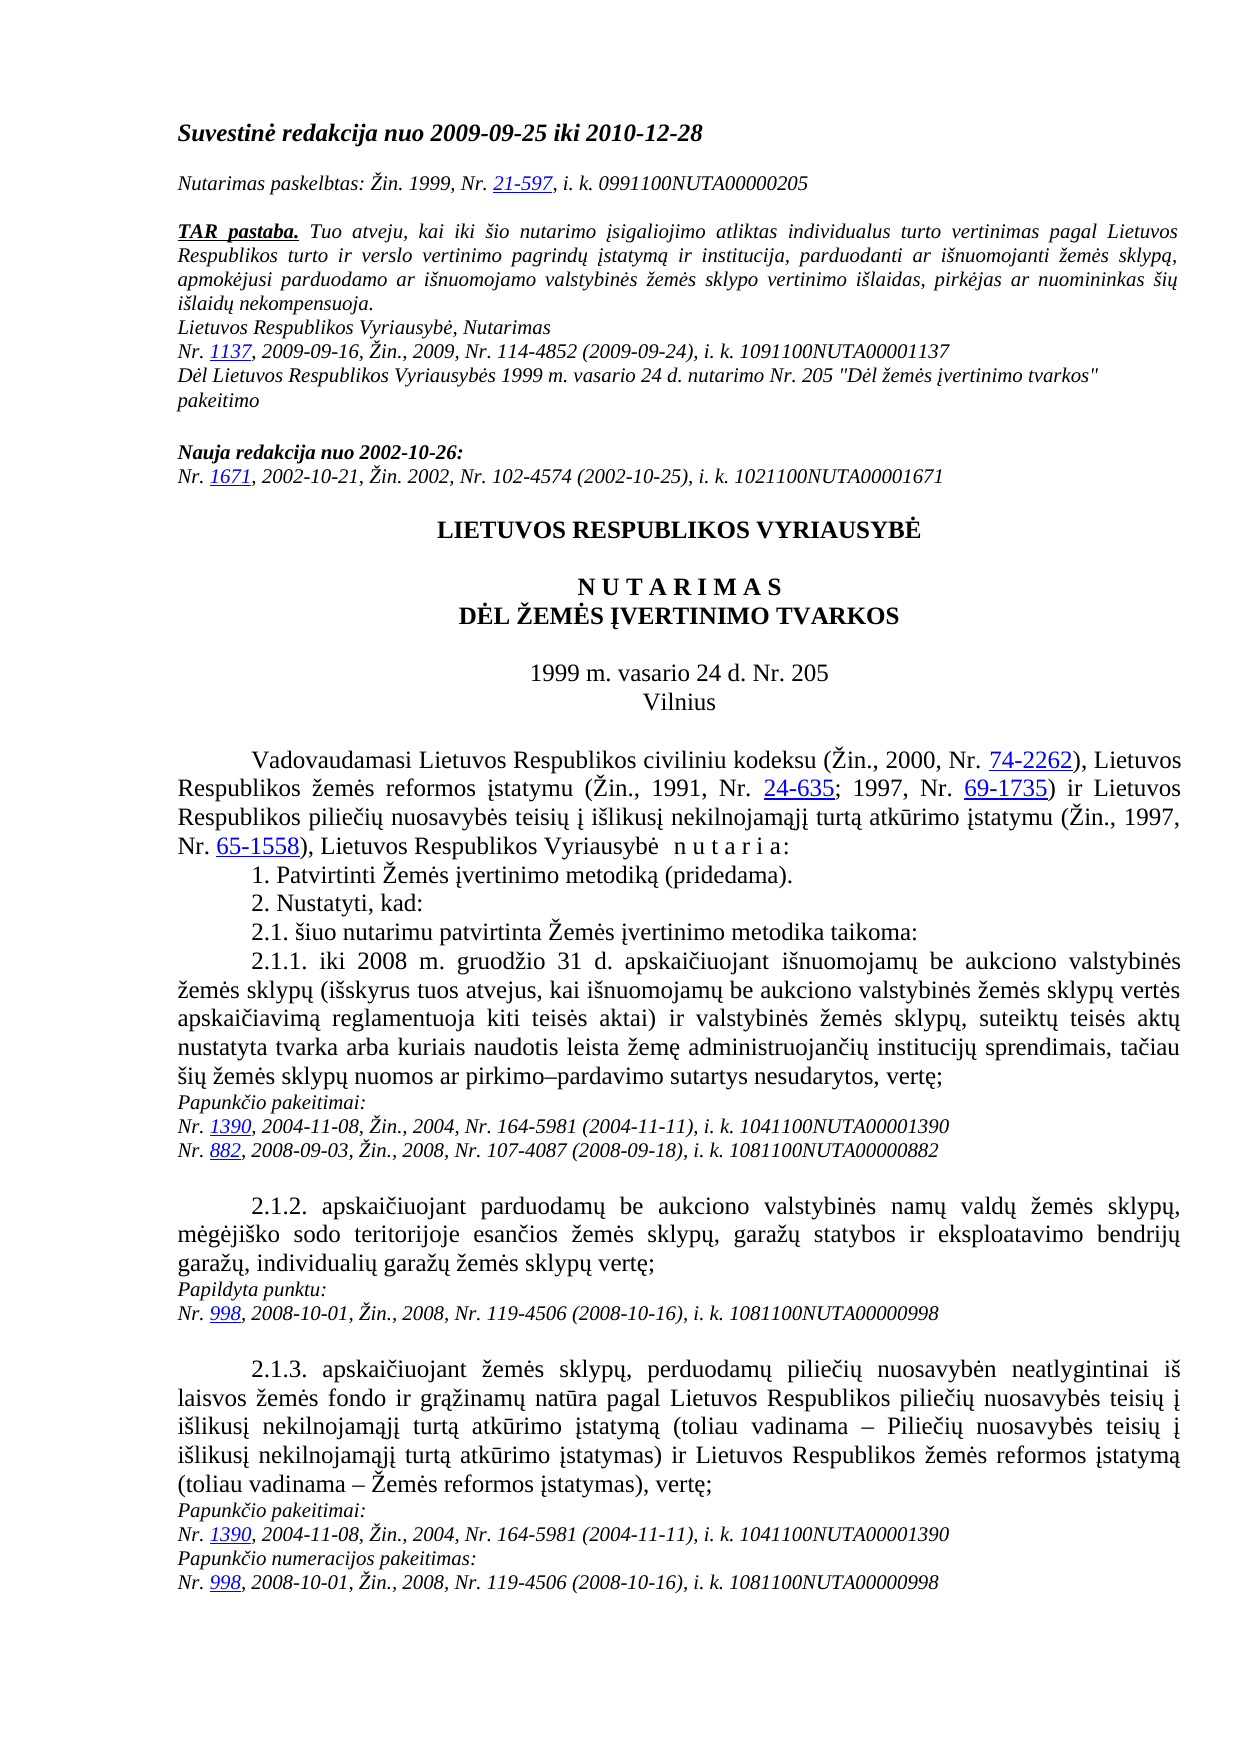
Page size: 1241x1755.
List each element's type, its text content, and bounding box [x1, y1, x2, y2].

text Papunkčio pakeitimai: [177, 1498, 1181, 1522]
text Dėl žemės įvertinimo tvarkos [177, 601, 1181, 630]
text 2.1.1. iki 2008 m. gruodžio 31 d. apskaičiuojant išnuomojamų be aukciono valstybinės žemės sklypų (išskyrus tuos atvejus, kai išnuomojamų be aukciono valstybinės žemės sklypų vertės apskaičiavimą reglamentuoja kiti teisės aktai) ir valstybinės žemės sklypų, suteiktų teisės aktų nustatyta tvarka arba kuriais naudotis leista žemę administruojančių institucijų sprendimais, tačiau šių žemės sklypų nuomos ar pirkimo–pardavimo sutartys nesudarytos, vertę; [177, 946, 1181, 1090]
text 2.1. šiuo nutarimu patvirtinta Žemės įvertinimo metodika taikoma: [177, 917, 1181, 946]
text Dėl Lietuvos Respublikos Vyriausybės 1999 m. vasario 24 d. nutarimo Nr. 205 "Dėl žemės įvertinimo tvarkos" pakeitimo [177, 363, 1181, 412]
text LIETUVOS RESPUBLIKOS VYRIAUSYBĖ [177, 515, 1181, 543]
text TAR pastaba. Tuo atveju, kai iki šio nutarimo įsigaliojimo atliktas individualus turto vertinimas pagal Lietuvos Respublikos turto ir verslo vertinimo pagrindų įstatymą ir institucija, parduodanti ar išnuomojanti žemės sklypą, apmokėjusi parduodamo ar išnuomojamo valstybinės žemės sklypo vertinimo išlaidas, pirkėjas ar nuomininkas šių išlaidų nekompensuoja. [177, 219, 1181, 315]
text Nr. 882, 2008-09-03, Žin., 2008, Nr. 107-4087 (2008-09-18), i. k. 1081100NUTA00000882 [177, 1138, 1181, 1162]
text Vadovaudamasi Lietuvos Respublikos civiliniu kodeksu (Žin., 2000, Nr. 74-2262), Lietuvos Respublikos žemės reformos įstatymu (Žin., 1991, Nr. 24-635; 1997, Nr. 69-1735) ir Lietuvos Respublikos piliečių nuosavybės teisių į išlikusį nekilnojamąjį turtą atkūrimo įstatymu (Žin., 1997, Nr. 65-1558), Lietuvos Respublikos Vyriausybė nutaria: [177, 745, 1181, 860]
text Suvestinė redakcija nuo 2009-09-25 iki 2010-12-28 [177, 118, 1181, 147]
text 2.1.2. apskaičiuojant parduodamų be aukciono valstybinės namų valdų žemės sklypų, mėgėjiško sodo teritorijoje esančios žemės sklypų, garažų statybos ir eksploatavimo bendrijų garažų, individualių garažų žemės sklypų vertę; [177, 1191, 1181, 1277]
text Nauja redakcija nuo 2002-10-26: [177, 440, 1181, 464]
text Papunkčio numeracijos pakeitimas: [177, 1546, 1181, 1570]
text 1999 m. vasario 24 d. Nr. 205 [177, 658, 1181, 687]
text NUTARIMAS [177, 572, 1181, 601]
text Vilnius [177, 687, 1181, 716]
text Nr. 998, 2008-10-01, Žin., 2008, Nr. 119-4506 (2008-10-16), i. k. 1081100NUTA00000998 [177, 1570, 1181, 1594]
text 1. Patvirtinti Žemės įvertinimo metodiką (pridedama). [177, 860, 1181, 888]
text Nr. 998, 2008-10-01, Žin., 2008, Nr. 119-4506 (2008-10-16), i. k. 1081100NUTA00000998 [177, 1301, 1181, 1325]
text Nr. 1390, 2004-11-08, Žin., 2004, Nr. 164-5981 (2004-11-11), i. k. 1041100NUTA00001390 [177, 1114, 1181, 1138]
text Nutarimas paskelbtas: Žin. 1999, Nr. 21-597, i. k. 0991100NUTA00000205 [177, 171, 1181, 195]
text Lietuvos Respublikos Vyriausybė, Nutarimas [177, 315, 1181, 339]
text Papildyta punktu: [177, 1277, 1181, 1301]
text Nr. 1137, 2009-09-16, Žin., 2009, Nr. 114-4852 (2009-09-24), i. k. 1091100NUTA00001137 [177, 339, 1181, 363]
text Nr. 1390, 2004-11-08, Žin., 2004, Nr. 164-5981 (2004-11-11), i. k. 1041100NUTA00001390 [177, 1522, 1181, 1546]
text 2.1.3. apskaičiuojant žemės sklypų, perduodamų piliečių nuosavybėn neatlygintinai iš laisvos žemės fondo ir grąžinamų natūra pagal Lietuvos Respublikos piliečių nuosavybės teisių į išlikusį nekilnojamąjį turtą atkūrimo įstatymą (toliau vadinama – Piliečių nuosavybės teisių į išlikusį nekilnojamąjį turtą atkūrimo įstatymas) ir Lietuvos Respublikos žemės reformos įstatymą (toliau vadinama – Žemės reformos įstatymas), vertę; [177, 1354, 1181, 1498]
text Nr. 1671, 2002-10-21, Žin. 2002, Nr. 102-4574 (2002-10-25), i. k. 1021100NUTA00001671 [177, 464, 1181, 488]
text 2. Nustatyti, kad: [177, 888, 1181, 917]
text Papunkčio pakeitimai: [177, 1090, 1181, 1114]
